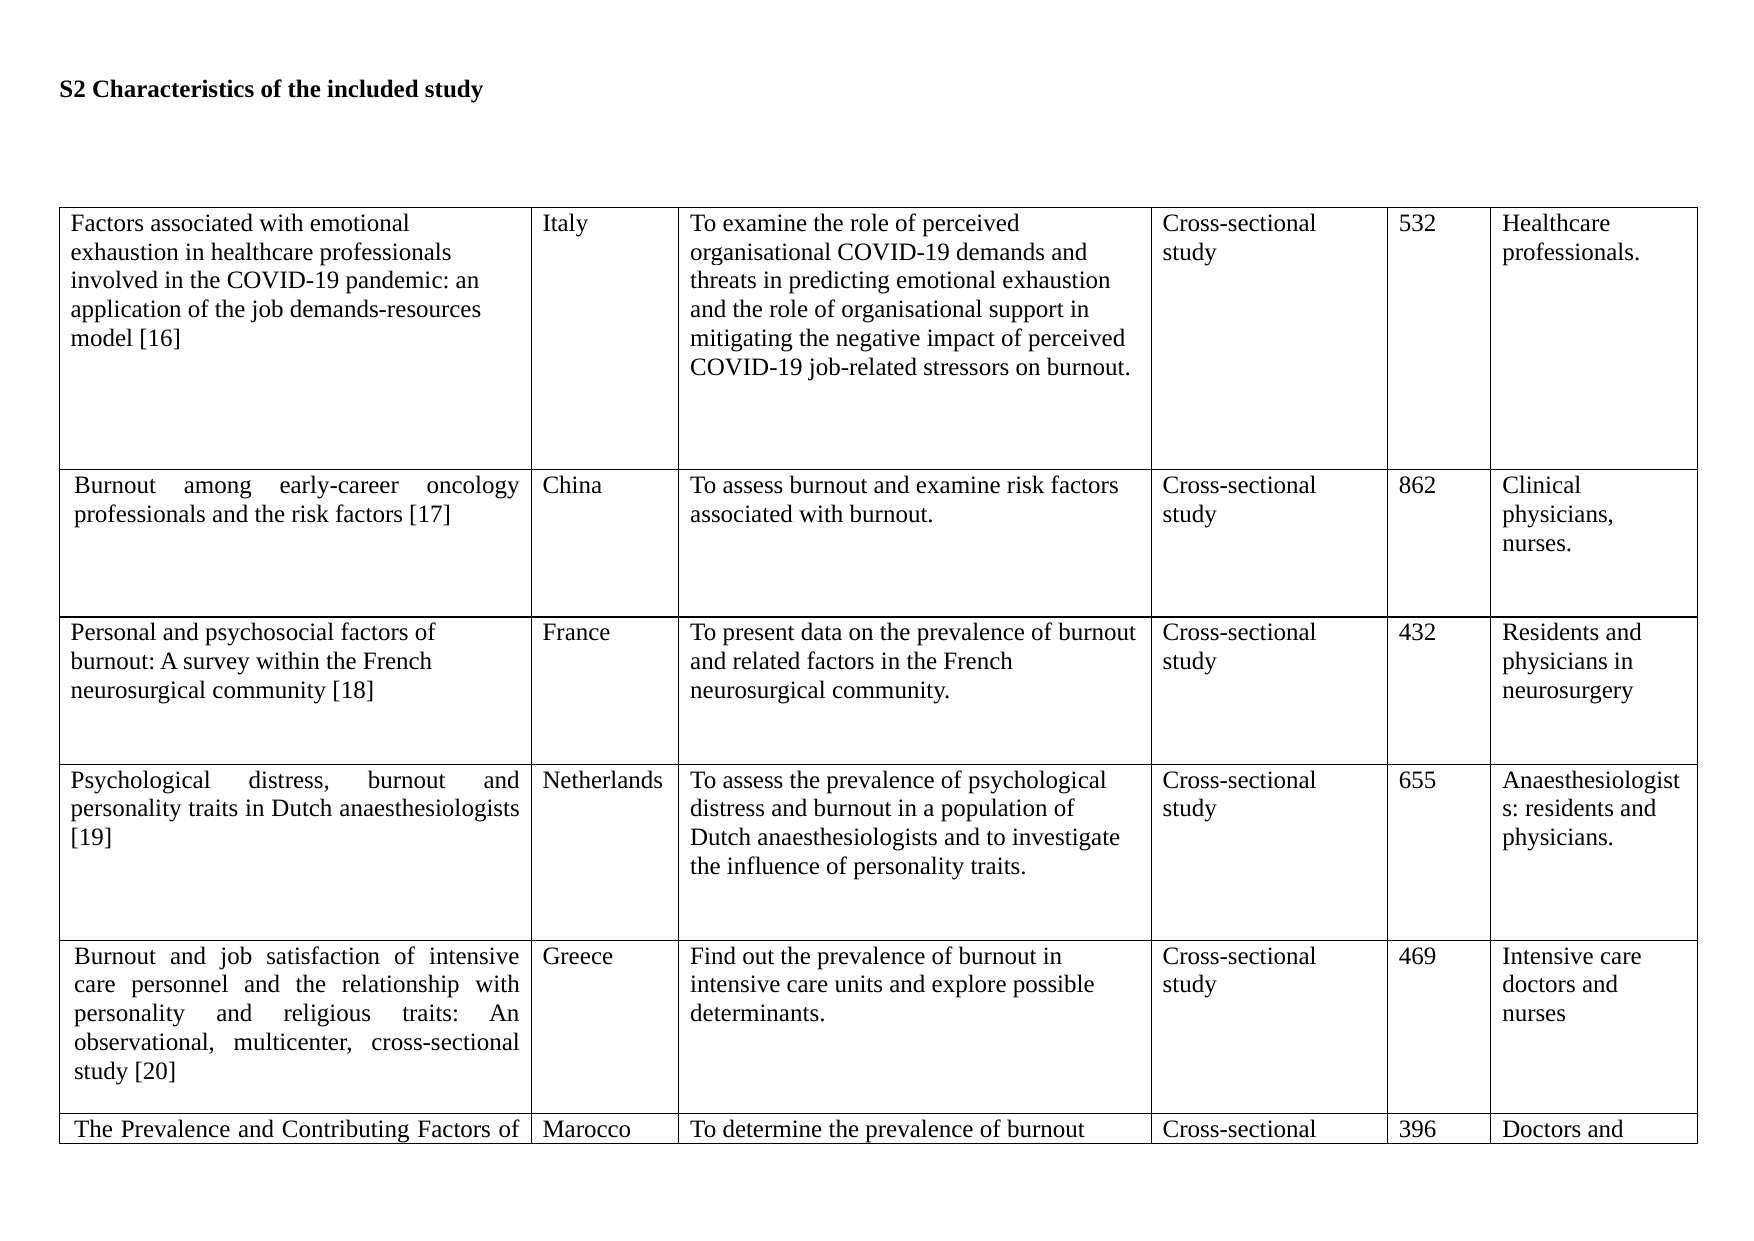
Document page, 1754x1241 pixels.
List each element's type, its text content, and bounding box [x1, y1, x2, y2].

table_cell To examine the role of perceived organisational COVID-19 demands and threats in predicting emotional exhaustion and the role of organisational support in mitigating the negative impact of perceived COVID-19 job-related stressors on burnout. [679, 208, 1151, 469]
table_cell Greece [532, 941, 678, 1113]
table_cell Netherlands [532, 765, 678, 940]
table_cell To determine the prevalence of burnout [679, 1114, 1151, 1143]
table_cell Residents and physicians in neurosurgery [1491, 618, 1697, 764]
table_cell Factors associated with emotional exhaustion in healthcare professionals involved in the COVID-19 pandemic: an application of the job demands-resources model [16] [60, 208, 531, 469]
table_cell Healthcare professionals. [1491, 208, 1697, 469]
table_cell Cross-sectional study [1152, 208, 1387, 469]
table_cell Burnout and job satisfaction of intensive care personnel and the relationship with personality and religious traits: An observational, multicenter, cross-sectional study [20] [60, 941, 531, 1113]
table_cell To assess burnout and examine risk factors associated with burnout. [679, 470, 1151, 616]
table_cell Italy [532, 208, 678, 469]
table_cell Find out the prevalence of burnout in intensive care units and explore possible determinants. [679, 941, 1151, 1113]
table_cell 862 [1388, 470, 1490, 616]
table_cell Psychological distress, burnout and personality traits in Dutch anaesthesiologists [19] [60, 765, 531, 940]
table_cell Cross-sectional study [1152, 618, 1387, 764]
table_cell Personal and psychosocial factors of burnout: A survey within the French neurosurgical community [18] [60, 618, 531, 764]
table_cell Intensive care doctors and nurses [1491, 941, 1697, 1113]
table_cell Marocco [532, 1114, 678, 1143]
table_cell To present data on the prevalence of burnout and related factors in the French neurosurgical community. [679, 618, 1151, 764]
table_cell Doctors and [1491, 1114, 1697, 1143]
table_cell Cross-sectional study [1152, 765, 1387, 940]
table_cell Burnout among early-career oncology professionals and the risk factors [17] [60, 470, 531, 616]
table_cell To assess the prevalence of psychological distress and burnout in a population of Dutch anaesthesiologists and to investigate the influence of personality traits. [679, 765, 1151, 940]
table_cell Cross-sectional study [1152, 470, 1387, 616]
table_cell Clinical physicians, nurses. [1491, 470, 1697, 616]
table_cell 396 [1388, 1114, 1490, 1143]
table_cell Cross-sectional [1152, 1114, 1387, 1143]
table_cell 469 [1388, 941, 1490, 1113]
table_cell 432 [1388, 618, 1490, 764]
table_cell 655 [1388, 765, 1490, 940]
table_cell Anaesthesiologists: residents and physicians. [1491, 765, 1697, 940]
table_cell France [532, 618, 678, 764]
table_cell 532 [1388, 208, 1490, 469]
table_cell China [532, 470, 678, 616]
table_cell Cross-sectional study [1152, 941, 1387, 1113]
